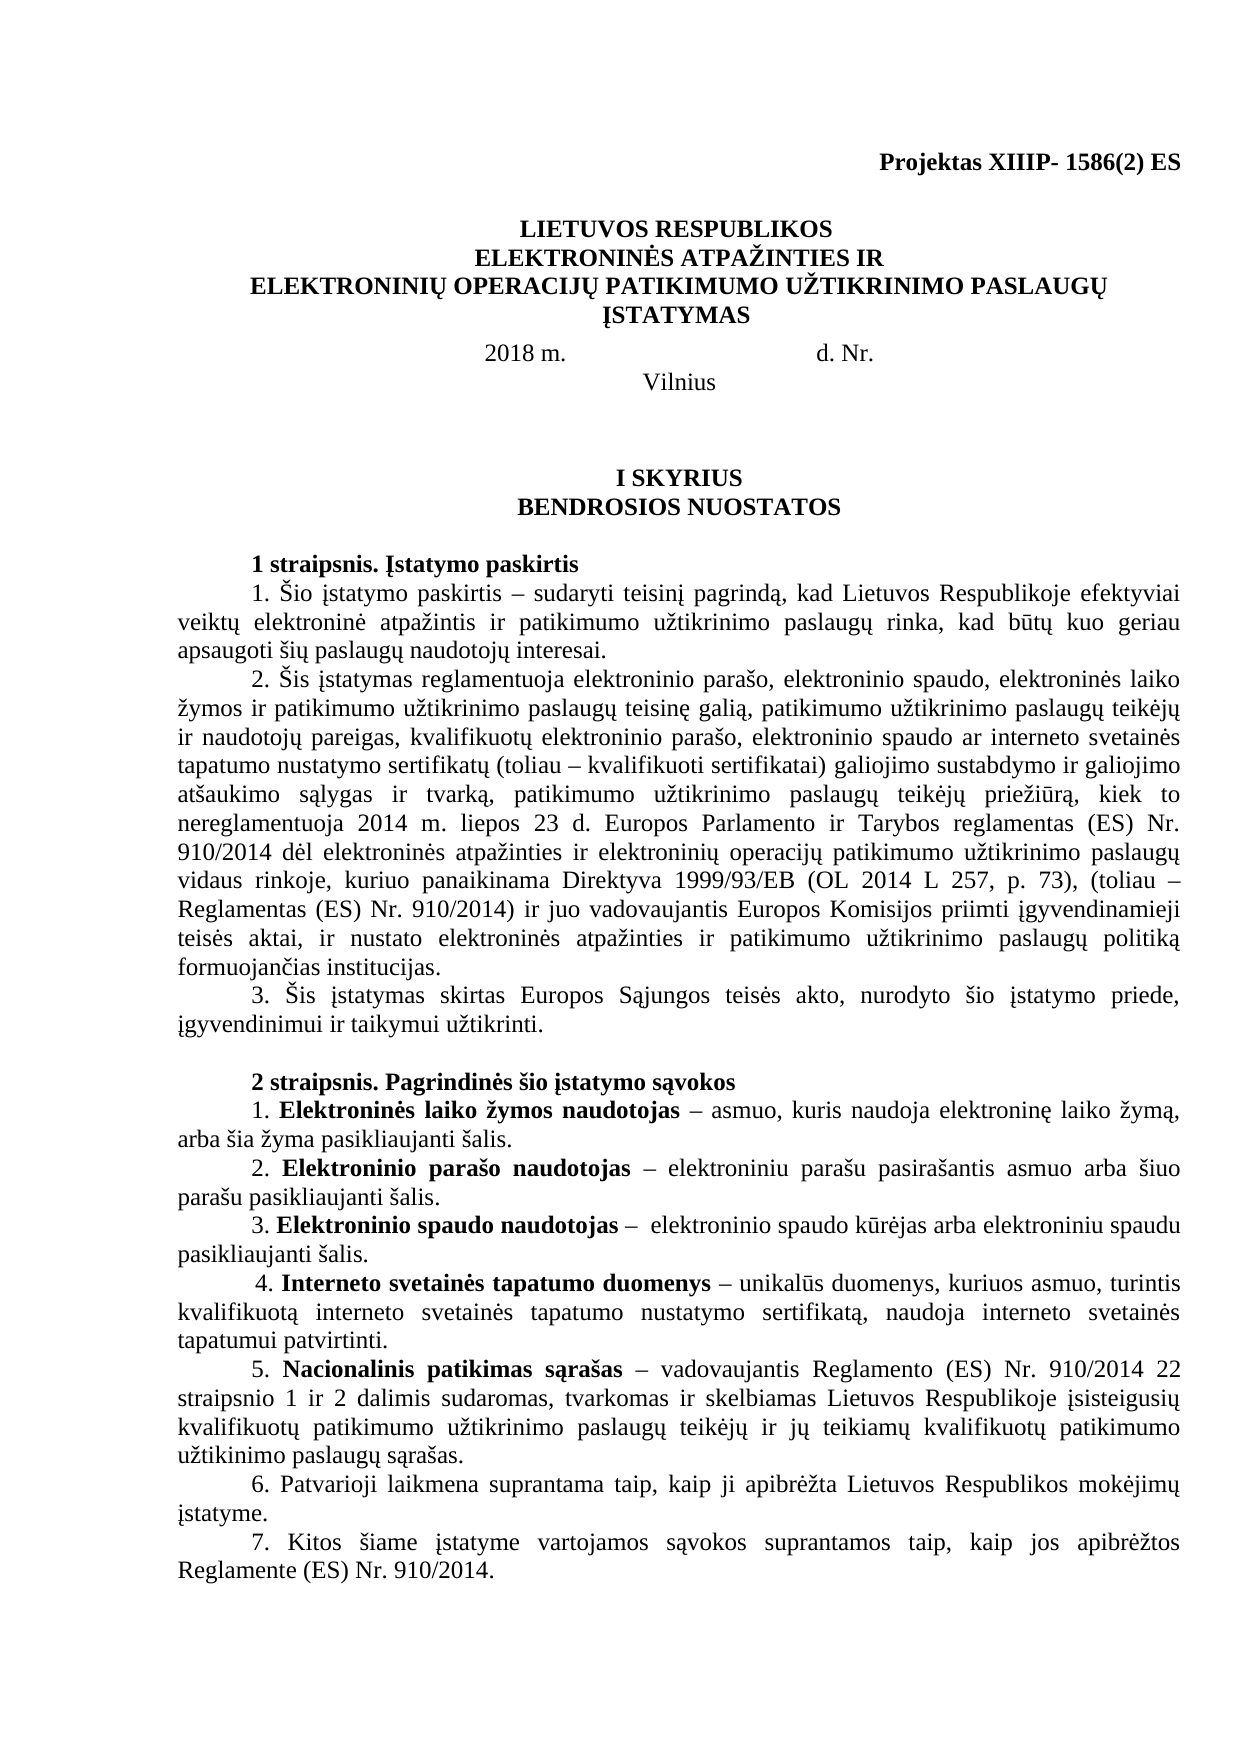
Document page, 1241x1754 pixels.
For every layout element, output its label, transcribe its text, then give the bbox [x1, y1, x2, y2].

text ĮSTATYMAS [177, 300, 1181, 329]
text ELEKTRONINĖS ATPAŽINTIES IR [177, 243, 1181, 271]
text 5. Nacionalinis patikimas sąrašas – vadovaujantis Reglamento (ES) Nr. 910/2014 22 straipsnio 1 ir 2 dalimis sudaromas, tvarkomas ir skelbiamas Lietuvos Respublikoje įsisteigusių kvalifikuotų patikimumo užtikrinimo paslaugų teikėjų ir jų teikiamų kvalifikuotų patikimumo užtikinimo paslaugų sąrašas. [177, 1354, 1181, 1469]
text 6. Patvarioji laikmena suprantama taip, kaip ji apibrėžta Lietuvos Respublikos mokėjimų įstatyme. [177, 1469, 1181, 1527]
text 1. Elektroninės laiko žymos naudotojas – asmuo, kuris naudoja elektroninę laiko žymą, arba šia žyma pasikliaujanti šalis. [177, 1096, 1181, 1153]
text 3. Elektroninio spaudo naudotojas – elektroninio spaudo kūrėjas arba elektroniniu spaudu pasikliaujanti šalis. [177, 1211, 1181, 1268]
text 2. Šis įstatymas reglamentuoja elektroninio parašo, elektroninio spaudo, elektroninės laiko žymos ir patikimumo užtikrinimo paslaugų teisinę galią, patikimumo užtikrinimo paslaugų teikėjų ir naudotojų pareigas, kvalifikuotų elektroninio parašo, elektroninio spaudo ar interneto svetainės tapatumo nustatymo sertifikatų (toliau – kvalifikuoti sertifikatai) galiojimo sustabdymo ir galiojimo atšaukimo sąlygas ir tvarką, patikimumo užtikrinimo paslaugų teikėjų priežiūrą, kiek to nereglamentuoja 2014 m. liepos 23 d. Europos Parlamento ir Tarybos reglamentas (ES) Nr. 910/2014 dėl elektroninės atpažinties ir elektroninių operacijų patikimumo užtikrinimo paslaugų vidaus rinkoje, kuriuo panaikinama Direktyva 1999/93/EB (OL 2014 L 257, p. 73), (toliau – Reglamentas (ES) Nr. 910/2014) ir juo vadovaujantis Europos Komisijos priimti įgyvendinamieji teisės aktai, ir nustato elektroninės atpažinties ir patikimumo užtikrinimo paslaugų politiką formuojančias institucijas. [177, 664, 1181, 981]
text LIETUVOS RESPUBLIKOS [177, 214, 1181, 243]
text 1 straipsnis. Įstatymo paskirtis [177, 549, 1181, 578]
text Vilnius [177, 367, 1181, 396]
text ELEKTRONINIŲ OPERACIJŲ PATIKIMUMO UŽTIKRINIMO PASLAUGŲ [177, 271, 1181, 300]
text 2 straipsnis. Pagrindinės šio įstatymo sąvokos [177, 1067, 1181, 1096]
text 2. Elektroninio parašo naudotojas – elektroniniu parašu pasirašantis asmuo arba šiuo parašu pasikliaujanti šalis. [177, 1153, 1181, 1211]
text Projektas XIIIP- 1586(2) ES [177, 147, 1181, 176]
text I SKYRIUS [177, 463, 1181, 492]
text BENDROSIOS NUOSTATOS [177, 492, 1181, 521]
text 4. Interneto svetainės tapatumo duomenys – unikalūs duomenys, kuriuos asmuo, turintis kvalifikuotą interneto svetainės tapatumo nustatymo sertifikatą, naudoja interneto svetainės tapatumui patvirtinti. [177, 1268, 1181, 1354]
text 3. Šis įstatymas skirtas Europos Sąjungos teisės akto, nurodyto šio įstatymo priede, įgyvendinimui ir taikymui užtikrinti. [177, 981, 1181, 1038]
text 7. Kitos šiame įstatyme vartojamos sąvokos suprantamos taip, kaip jos apibrėžtos Reglamente (ES) Nr. 910/2014. [177, 1527, 1181, 1584]
text 2018 m. d. Nr. [177, 338, 1181, 367]
text 1. Šio įstatymo paskirtis – sudaryti teisinį pagrindą, kad Lietuvos Respublikoje efektyviai veiktų elektroninė atpažintis ir patikimumo užtikrinimo paslaugų rinka, kad būtų kuo geriau apsaugoti šių paslaugų naudotojų interesai. [177, 578, 1181, 664]
